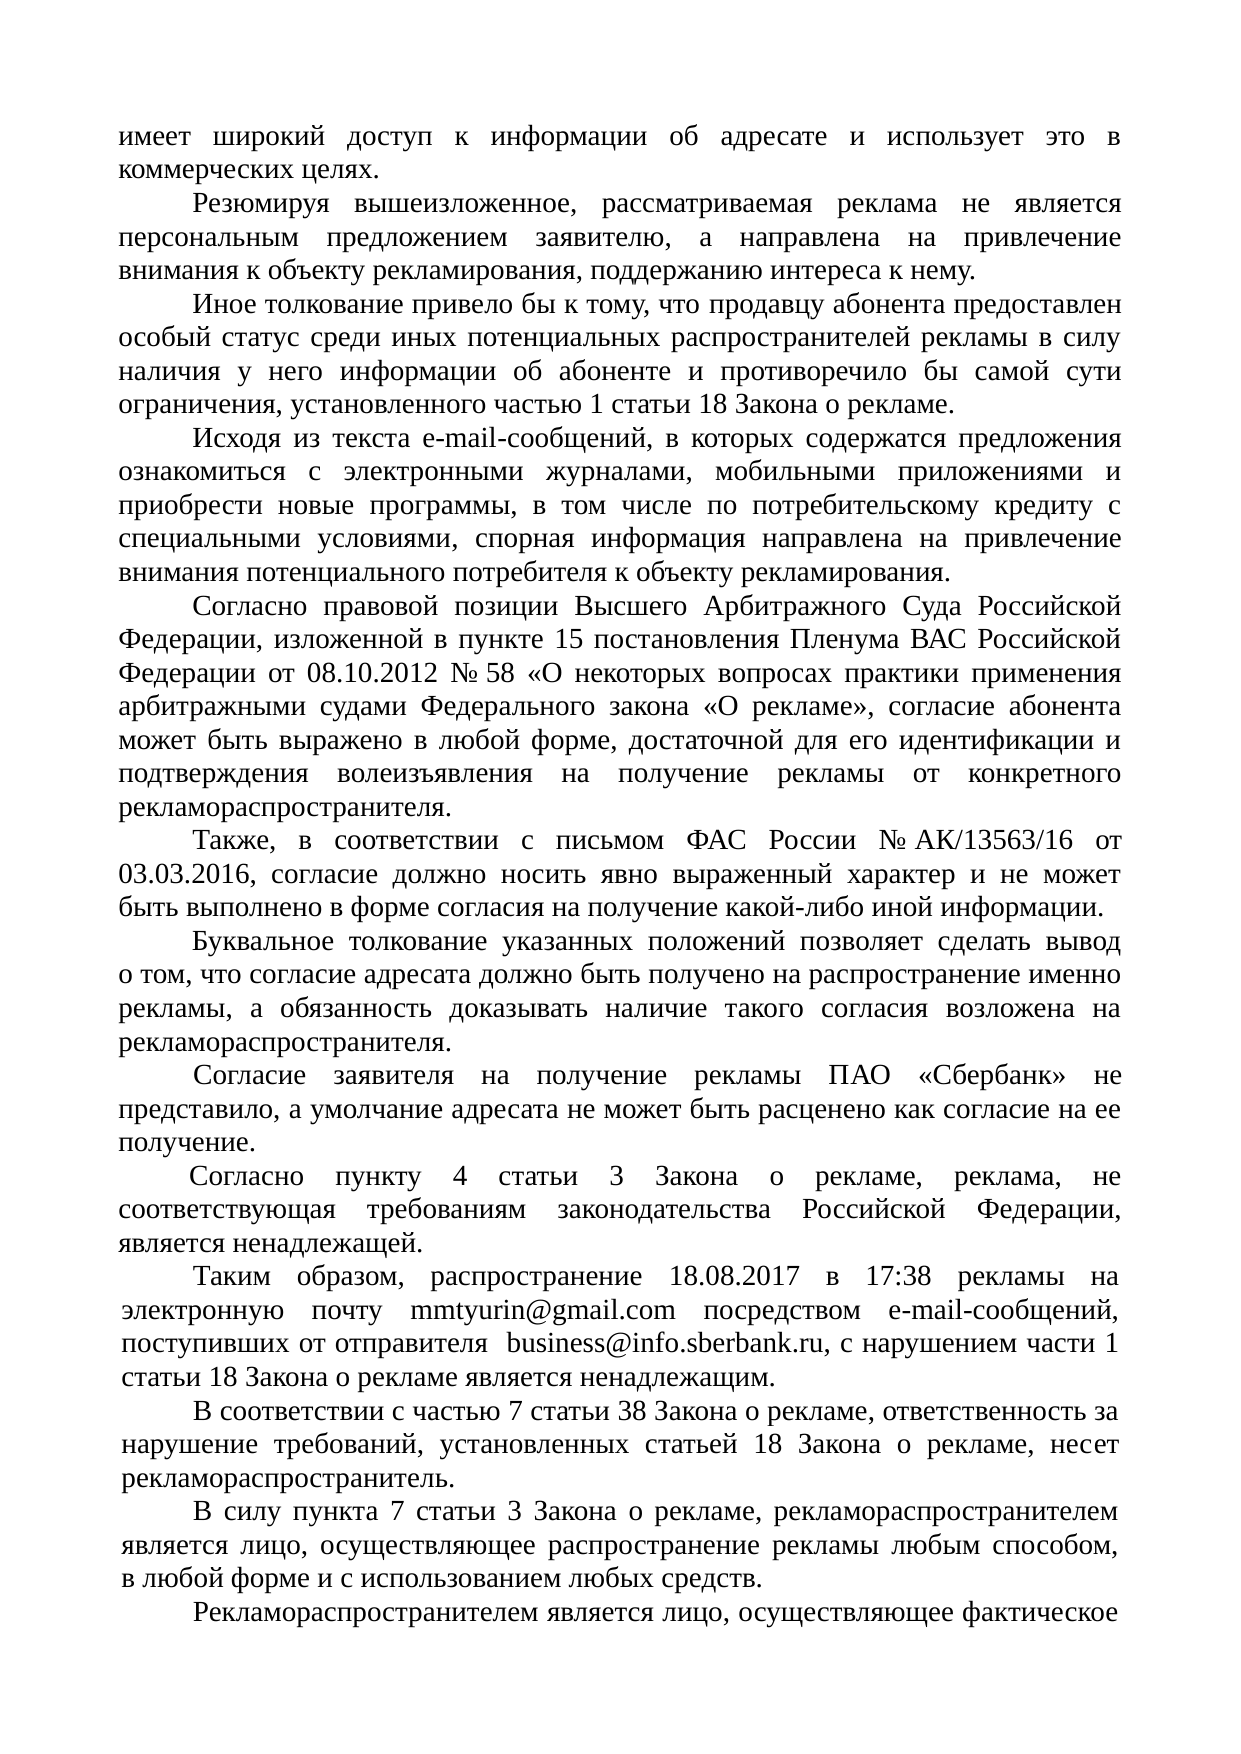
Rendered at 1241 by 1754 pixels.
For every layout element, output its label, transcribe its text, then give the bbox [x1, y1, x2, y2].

text имеет широкий доступ к информации об адресате и использует это в коммерческих целях. [118, 118, 1122, 185]
text Таким образом, распространение 18.08.2017 в 17:38 рекламы на электронную почту mmtyurin@gmail.com посредством e‑mail-сообщений, поступивших от отправителя business@info.sberbank.ru, с нарушением части 1 статьи 18 Закона о рекламе является ненадлежащим. [121, 1258, 1119, 1393]
text Иное толкование привело бы к тому, что продавцу абонента предоставлен особый статус среди иных потенциальных распространителей рекламы в силу наличия у него информации об абоненте и противоречило бы самой сути ограничения, установленного частью 1 статьи 18 Закона о рекламе. [118, 286, 1122, 420]
text В силу пункта 7 статьи 3 Закона о рекламе, рекламораспространителем является лицо, осуществляющее распространение рекламы любым способом, в любой форме и с использованием любых средств. [121, 1493, 1119, 1594]
text В соответствии с частью 7 статьи 38 Закона о рекламе, ответственность за нарушение требований, установленных статьей 18 Закона о рекламе, несет рекламораспространитель. [121, 1393, 1119, 1493]
text Буквальное толкование указанных положений позволяет сделать вывод о том, что согласие адресата должно быть получено на распространение именно рекламы, а обязанность доказывать наличие такого согласия возложена на рекламораспространителя. [118, 923, 1122, 1057]
text Рекламораспространителем является лицо, осуществляющее фактическое [121, 1594, 1119, 1627]
text Также, в соответствии с письмом ФАС России № АК/13563/16 от 03.03.2016, согласие должно носить явно выраженный характер и не может быть выполнено в форме согласия на получение какой-либо иной информации. [118, 822, 1122, 923]
text Резюмируя вышеизложенное, рассматриваемая реклама не является персональным предложением заявителю, а направлена на привлечение внимания к объекту рекламирования, поддержанию интереса к нему. [118, 185, 1122, 286]
text Согласно правовой позиции Высшего Арбитражного Суда Российской Федерации, изложенной в пункте 15 постановления Пленума ВАС Российской Федерации от 08.10.2012 № 58 «О некоторых вопросах практики применения арбитражными судами Федерального закона «О рекламе», согласие абонента может быть выражено в любой форме, достаточной для его идентификации и подтверждения волеизъявления на получение рекламы от конкретного рекламораспространителя. [118, 588, 1122, 822]
text Согласно пункту 4 статьи 3 Закона о рекламе, реклама, не соответствующая требованиям законодательства Российской Федерации, является ненадлежащей. [118, 1158, 1122, 1258]
text Согласие заявителя на получение рекламы ПАО «Сбербанк» не представило, а умолчание адресата не может быть расценено как согласие на ее получение. [118, 1057, 1122, 1158]
text Исходя из текста e-mail-сообщений, в которых содержатся предложения ознакомиться с электронными журналами, мобильными приложениями и приобрести новые программы, в том числе по потребительскому кредиту с специальными условиями, спорная информация направлена на привлечение внимания потенциального потребителя к объекту рекламирования. [118, 420, 1122, 588]
